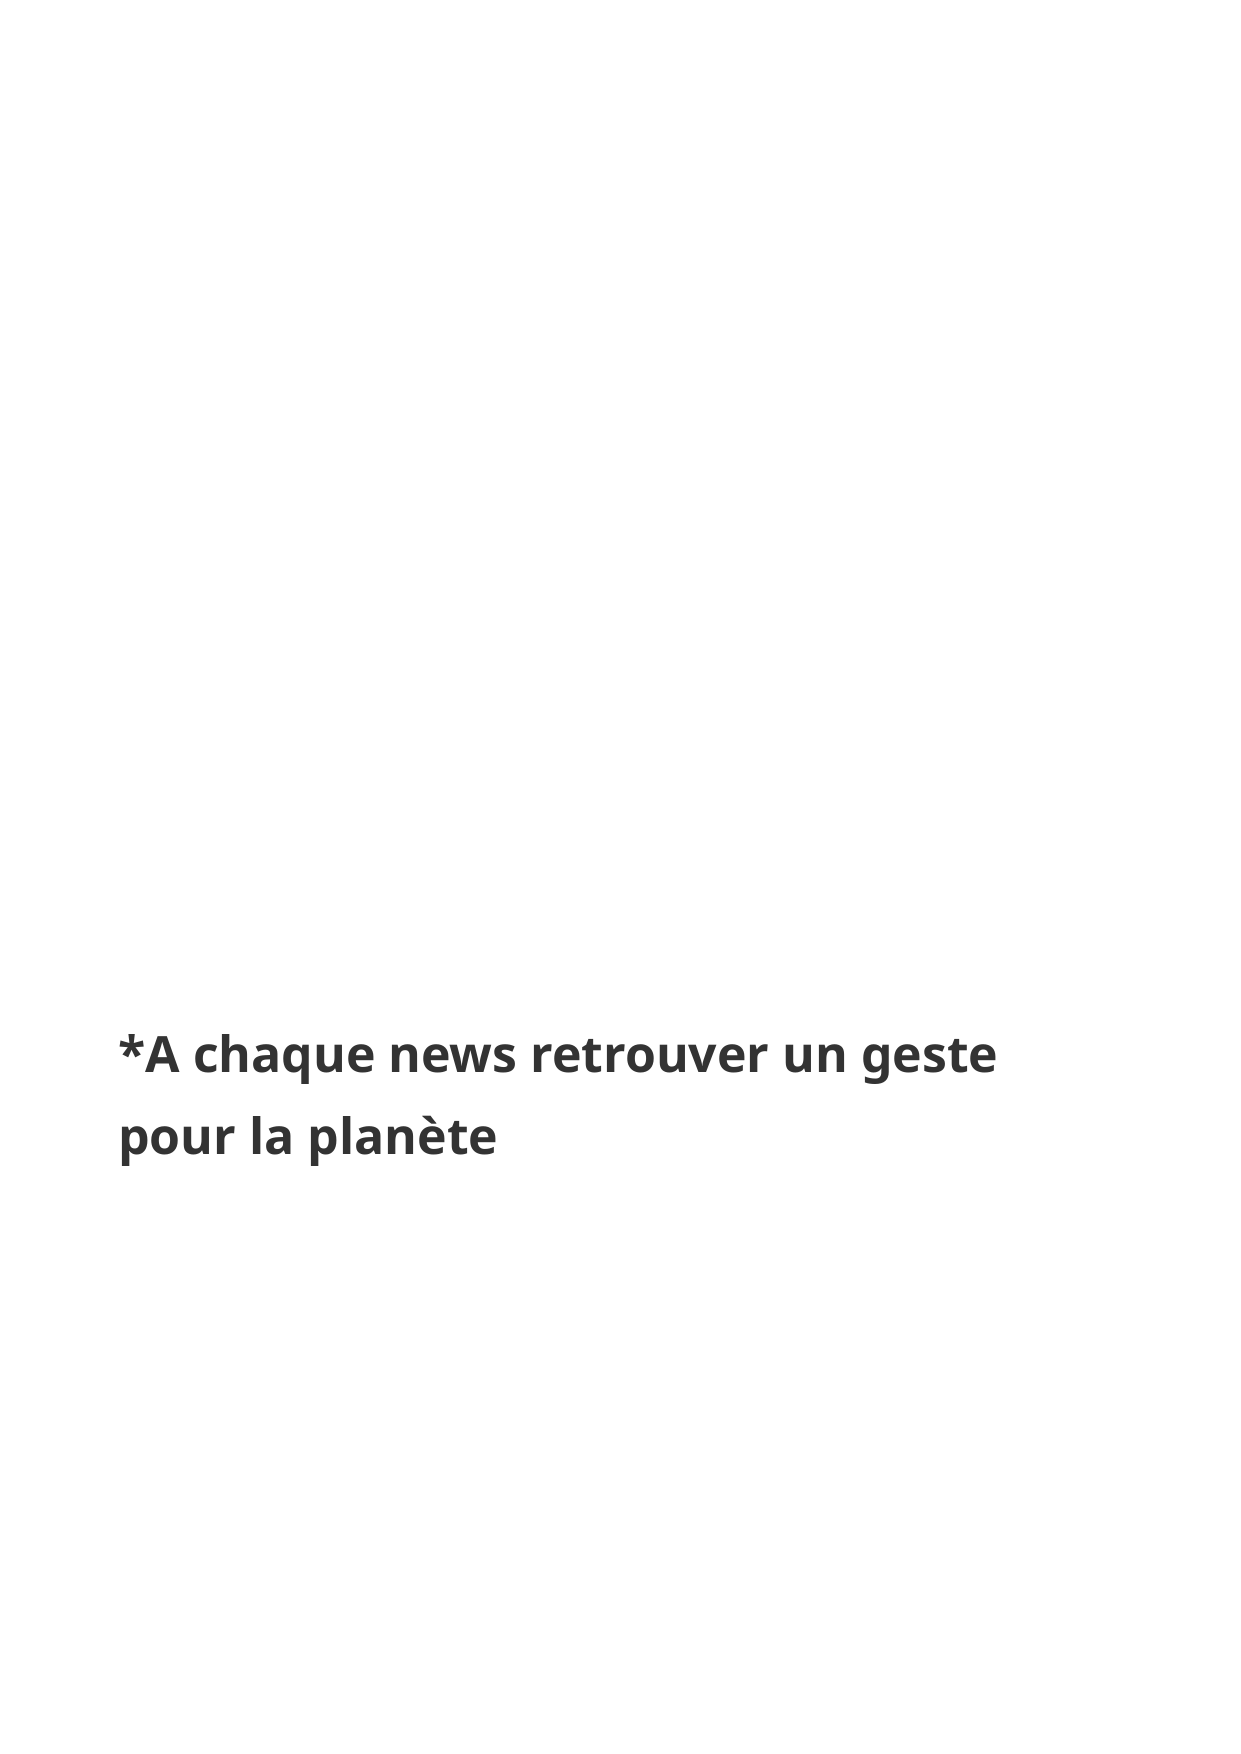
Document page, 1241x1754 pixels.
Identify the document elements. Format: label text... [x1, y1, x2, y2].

text *A chaque news retrouver un geste pour la planète [118, 1019, 1122, 1169]
